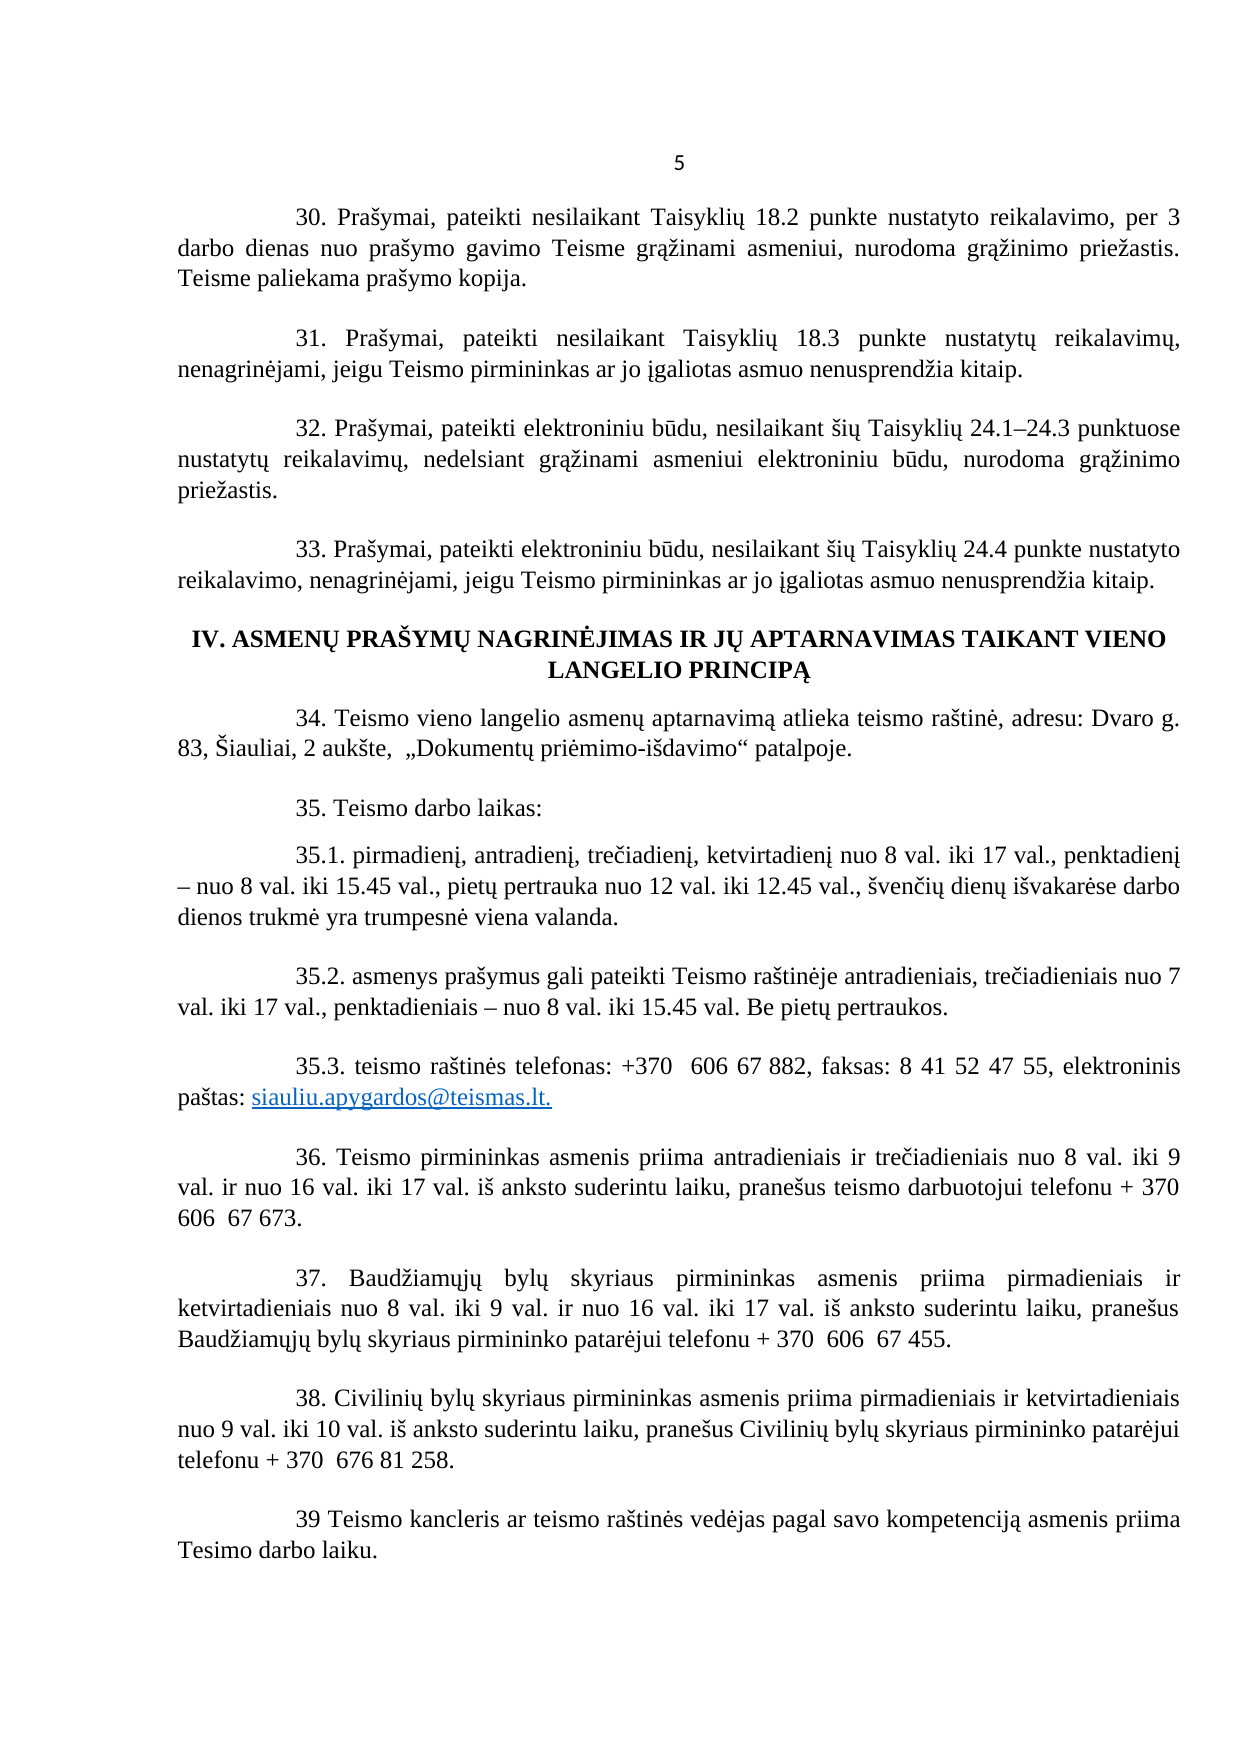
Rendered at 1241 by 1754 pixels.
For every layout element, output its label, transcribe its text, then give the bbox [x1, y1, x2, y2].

text IV. ASMENŲ PRAŠYMŲ NAGRINĖJIMAS IR JŲ APTARNAVIMAS TAIKANT VIENO LANGELIO PRINCIPĄ [177, 624, 1181, 684]
text 36. Teismo pirmininkas asmenis priima antradieniais ir trečiadieniais nuo 8 val. iki 9 val. ir nuo 16 val. iki 17 val. iš anksto suderintu laiku, pranešus teismo darbuotojui telefonu + 370 606 67 673. [177, 1142, 1181, 1232]
text 35.3. teismo raštinės telefonas: +370 606 67 882, faksas: 8 41 52 47 55, elektroninis paštas: siauliu.apygardos@teismas.lt. [177, 1051, 1181, 1111]
text 38. Civilinių bylų skyriaus pirmininkas asmenis priima pirmadieniais ir ketvirtadieniais nuo 9 val. iki 10 val. iš anksto suderintu laiku, pranešus Civilinių bylų skyriaus pirmininko patarėjui telefonu + 370 676 81 258. [177, 1383, 1181, 1474]
text 30. Prašymai, pateikti nesilaikant Taisyklių 18.2 punkte nustatyto reikalavimo, per 3 darbo dienas nuo prašymo gavimo Teisme grąžinami asmeniui, nurodoma grąžinimo priežastis. Teisme paliekama prašymo kopija. [177, 202, 1181, 292]
text 35. Teismo darbo laikas: [177, 793, 1181, 822]
text 37. Baudžiamųjų bylų skyriaus pirmininkas asmenis priima pirmadieniais ir ketvirtadieniais nuo 8 val. iki 9 val. ir nuo 16 val. iki 17 val. iš anksto suderintu laiku, pranešus Baudžiamųjų bylų skyriaus pirmininko patarėjui telefonu + 370 606 67 455. [177, 1263, 1181, 1353]
text 39 Teismo kancleris ar teismo raštinės vedėjas pagal savo kompetenciją asmenis priima Tesimo darbo laiku. [177, 1504, 1181, 1564]
text 31. Prašymai, pateikti nesilaikant Taisyklių 18.3 punkte nustatytų reikalavimų, nenagrinėjami, jeigu Teismo pirmininkas ar jo įgaliotas asmuo nenusprendžia kitaip. [177, 323, 1181, 382]
text 35.2. asmenys prašymus gali pateikti Teismo raštinėje antradieniais, trečiadieniais nuo 7 val. iki 17 val., penktadieniais – nuo 8 val. iki 15.45 val. Be pietų pertraukos. [177, 961, 1181, 1021]
text 34. Teismo vieno langelio asmenų aptarnavimą atlieka teismo raštinė, adresu: Dvaro g. 83, Šiauliai, 2 aukšte, „Dokumentų priėmimo-išdavimo“ patalpoje. [177, 703, 1181, 762]
text 32. Prašymai, pateikti elektroniniu būdu, nesilaikant šių Taisyklių 24.1–24.3 punktuose nustatytų reikalavimų, nedelsiant grąžinami asmeniui elektroniniu būdu, nurodoma grąžinimo priežastis. [177, 413, 1181, 503]
text 33. Prašymai, pateikti elektroniniu būdu, nesilaikant šių Taisyklių 24.4 punkte nustatyto reikalavimo, nenagrinėjami, jeigu Teismo pirmininkas ar jo įgaliotas asmuo nenusprendžia kitaip. [177, 534, 1181, 594]
text 35.1. pirmadienį, antradienį, trečiadienį, ketvirtadienį nuo 8 val. iki 17 val., penktadienį – nuo 8 val. iki 15.45 val., pietų pertrauka nuo 12 val. iki 12.45 val., švenčių dienų išvakarėse darbo dienos trukmė yra trumpesnė viena valanda. [177, 840, 1181, 931]
